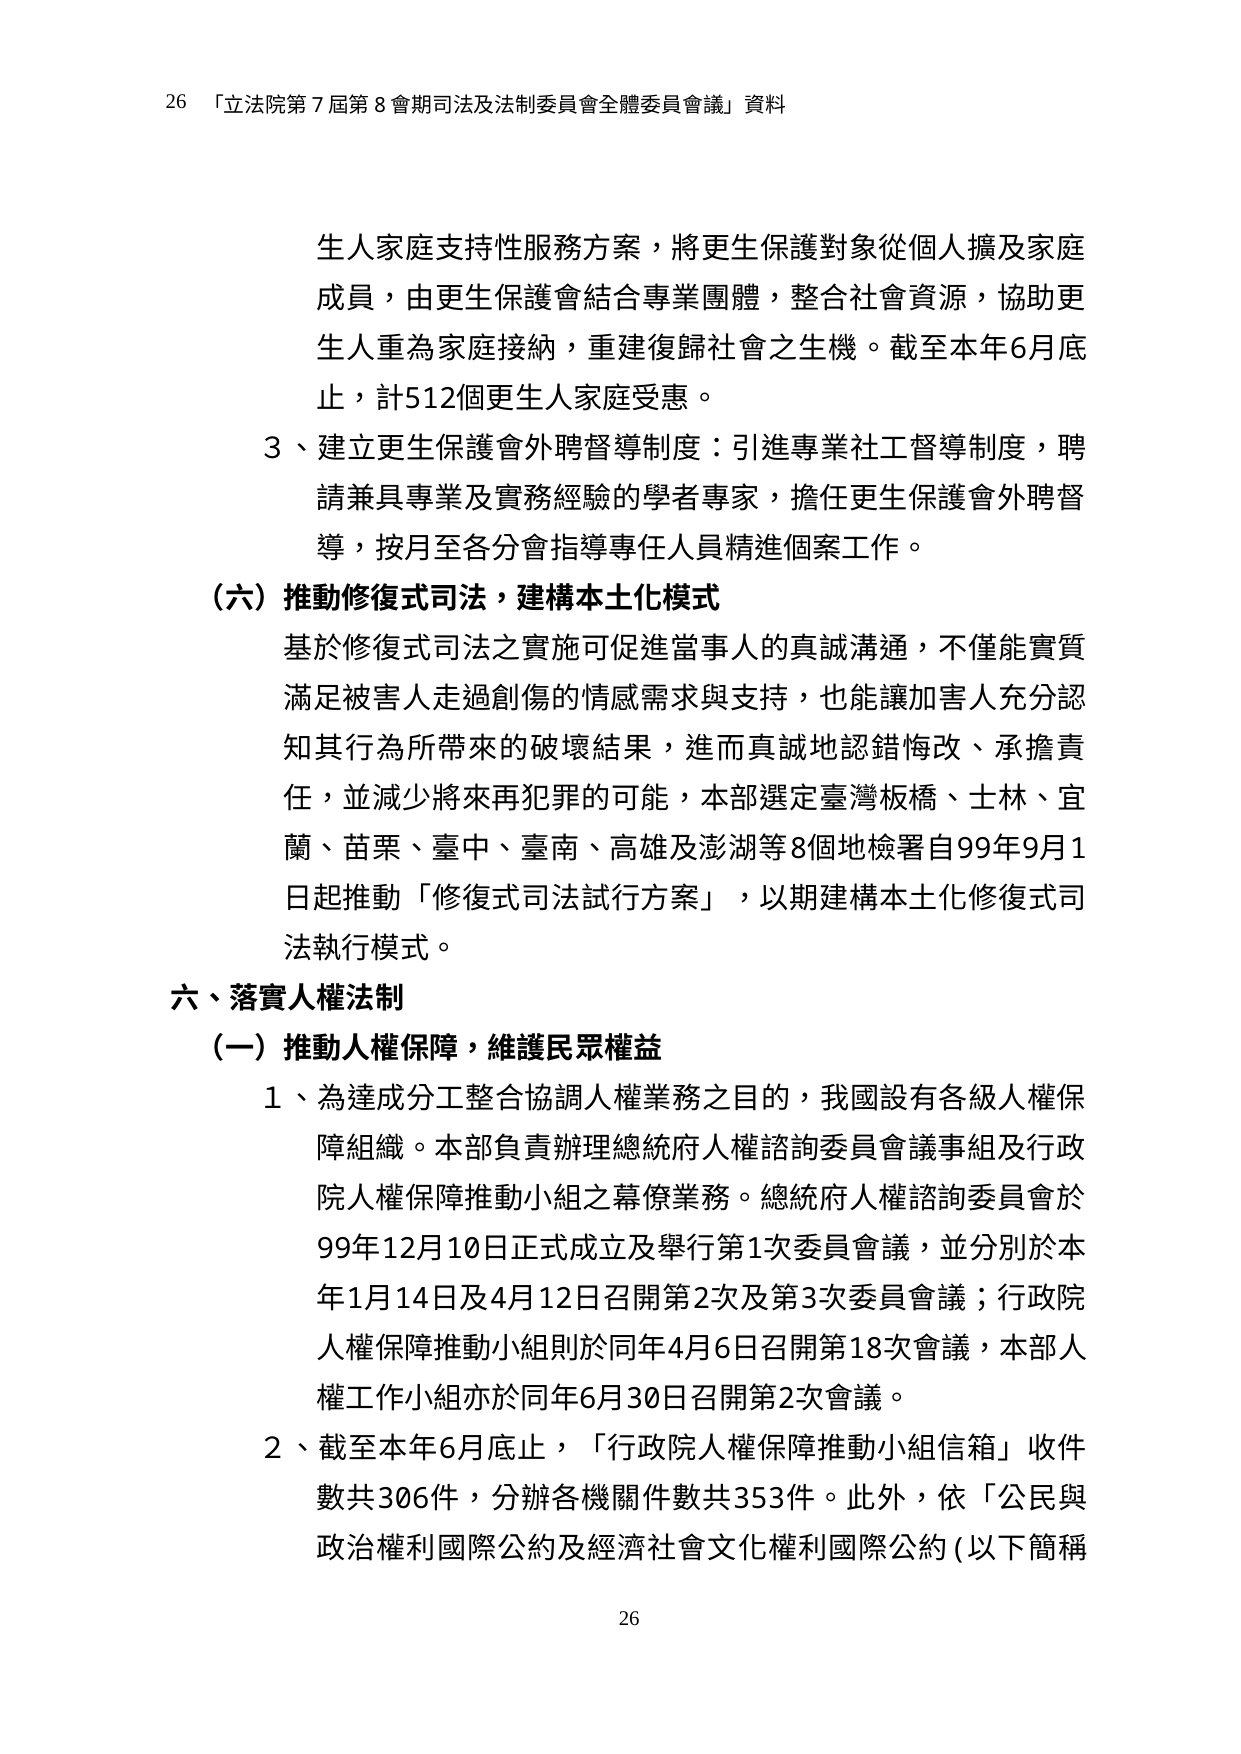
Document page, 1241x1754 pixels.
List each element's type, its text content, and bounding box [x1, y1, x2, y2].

text ３、建立更生保護會外聘督導制度：引進專業社工督導制度，聘請兼具專業及實務經驗的學者專家，擔任更生保護會外聘督導，按月至各分會指導專任人員精進個案工作。 [258, 419, 1087, 569]
text （一）推動人權保障，維護民眾權益 [196, 1019, 1087, 1069]
text ２、截至本年6月底止，「行政院人權保障推動小組信箱」收件數共306件，分辦各機關件數共353件。此外，依「公民與政治權利國際公約及經濟社會文化權利國際公約(以下簡稱 [258, 1419, 1087, 1569]
text 基於修復式司法之實施可促進當事人的真誠溝通，不僅能實質滿足被害人走過創傷的情感需求與支持，也能讓加害人充分認知其行為所帶來的破壞結果，進而真誠地認錯悔改、承擔責任，並減少將來再犯罪的可能，本部選定臺灣板橋、士林、宜蘭、苗栗、臺中、臺南、高雄及澎湖等8個地檢署自99年9月1日起推動「修復式司法試行方案」，以期建構本土化修復式司法執行模式。 [283, 619, 1087, 969]
text １、為達成分工整合協調人權業務之目的，我國設有各級人權保障組織。本部負責辦理總統府人權諮詢委員會議事組及行政院人權保障推動小組之幕僚業務。總統府人權諮詢委員會於99年12月10日正式成立及舉行第1次委員會議，並分別於本年1月14日及4月12日召開第2次及第3次委員會議；行政院人權保障推動小組則於同年4月6日召開第18次會議，本部人權工作小組亦於同年6月30日召開第2次會議。 [258, 1069, 1087, 1419]
text 生人家庭支持性服務方案，將更生保護對象從個人擴及家庭成員，由更生保護會結合專業團體，整合社會資源，協助更生人重為家庭接納，重建復歸社會之生機。截至本年6月底止，計512個更生人家庭受惠。 [258, 219, 1087, 419]
text （六）推動修復式司法，建構本土化模式 [196, 569, 1087, 619]
text 六、落實人權法制 [171, 969, 1087, 1019]
